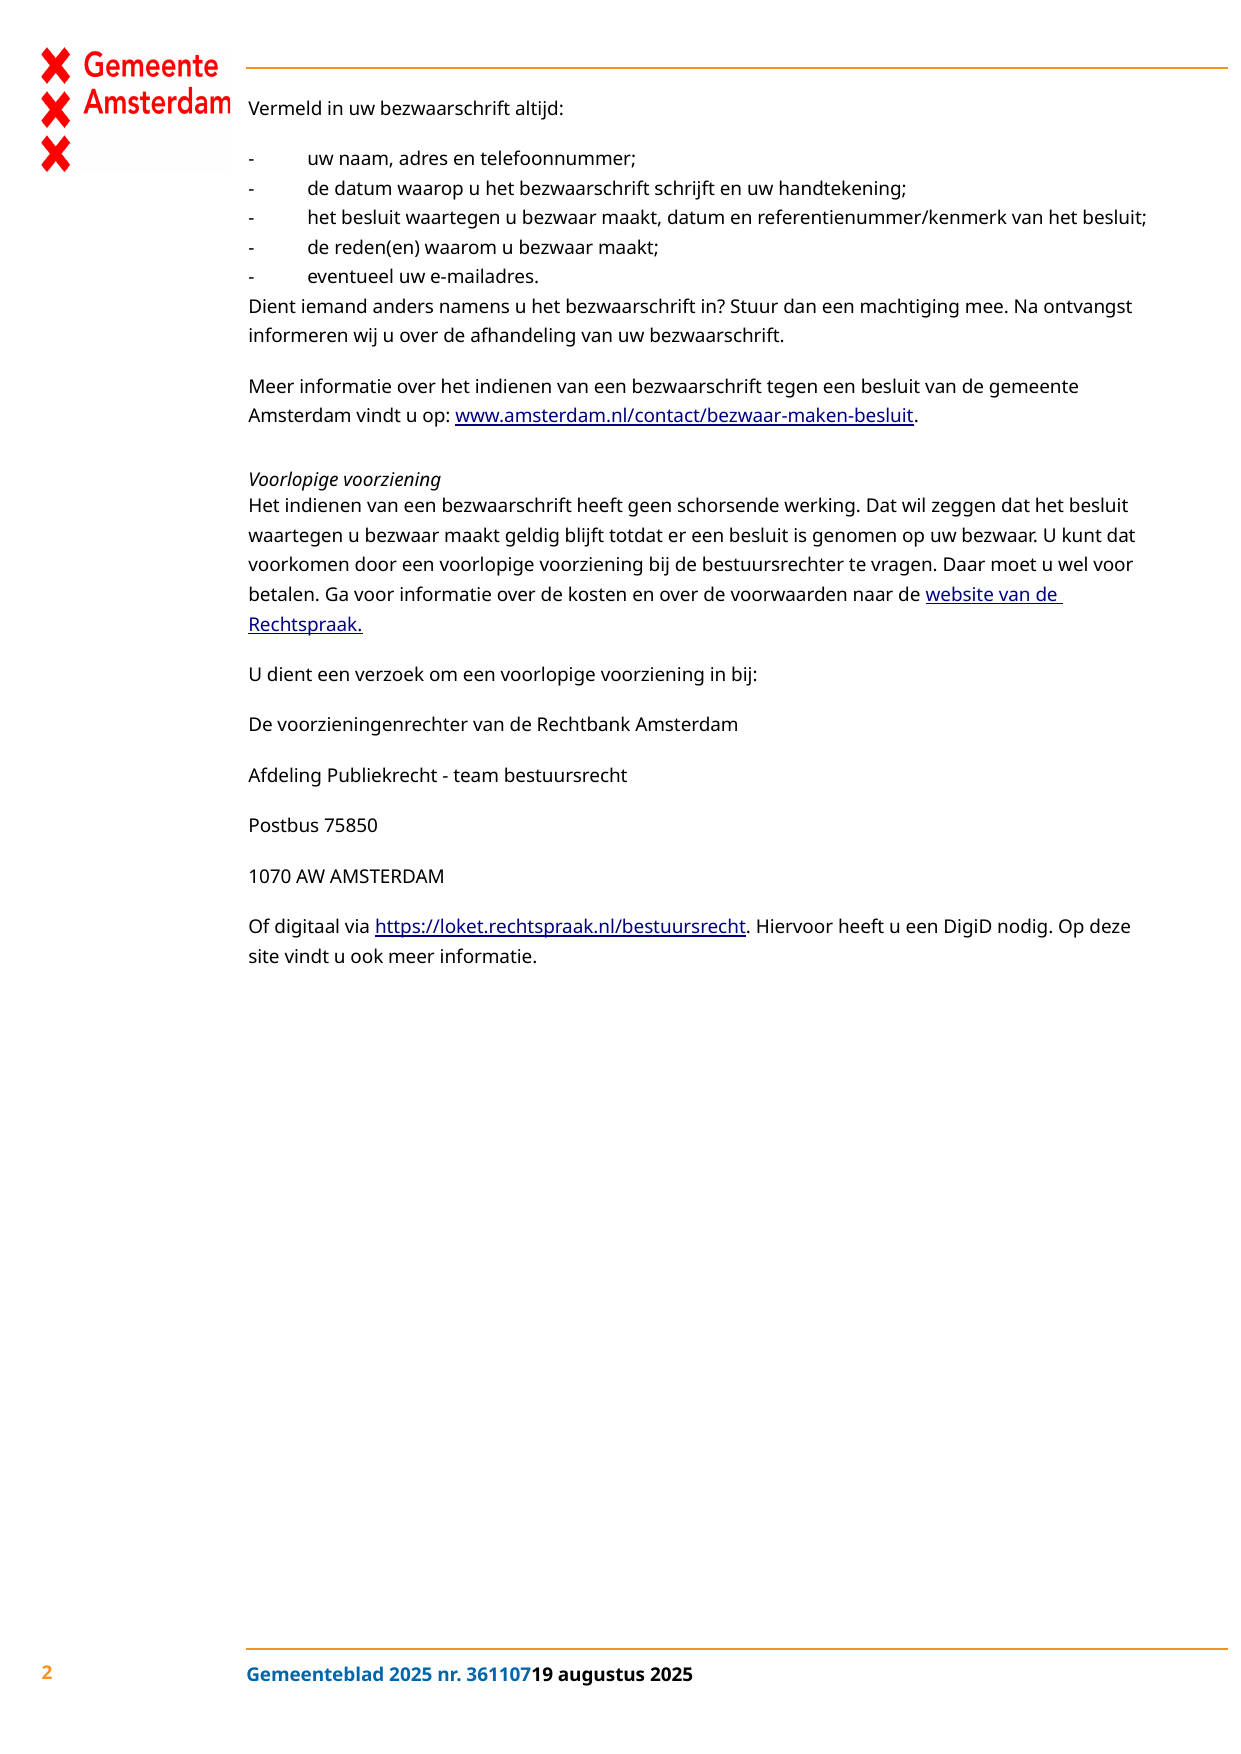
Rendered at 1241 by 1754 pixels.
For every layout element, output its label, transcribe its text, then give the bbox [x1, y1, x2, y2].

picture [41, 47, 231, 172]
text De voorzieningenrechter van de Rechtbank Amsterdam [248, 712, 1152, 737]
text Afdeling Publiekrecht - team bestuursrecht [248, 762, 1152, 788]
list eventueel uw e-mailadres. [248, 263, 1152, 289]
text Het indienen van een bezwaarschrift heeft geen schorsende werking. Dat wil zeggen dat het besluit waartegen u bezwaar maakt geldig blijft totdat er een besluit is genomen op uw bezwaar. U kunt dat voorkomen door een voorlopige voorziening bij de bestuursrechter te vragen. Daar moet u wel voor betalen. Ga voor informatie over de kosten en over de voorwaarden naar de website van de Rechtspraak. [248, 492, 1152, 636]
text U dient een verzoek om een voorlopige voorziening in bij: [248, 661, 1152, 687]
text Meer informatie over het indienen van een bezwaarschrift tegen een besluit van de gemeente Amsterdam vindt u op: www.amsterdam.nl/contact/bezwaar-maken-besluit. [248, 373, 1152, 428]
list de datum waarop u het bezwaarschrift schrijft en uw handtekening; [248, 175, 1152, 201]
list de reden(en) waarom u bezwaar maakt; [248, 234, 1152, 260]
text Vermeld in uw bezwaarschrift altijd: [248, 95, 1152, 121]
text Postbus 75850 [248, 812, 1152, 838]
list uw naam, adres en telefoonnummer; [248, 145, 1152, 171]
text Dient iemand anders namens u het bezwaarschrift in? Stuur dan een machtiging mee. Na ontvangst informeren wij u over de afhandeling van uw bezwaarschrift. [248, 293, 1152, 348]
text Of digitaal via https://loket.rechtspraak.nl/bestuursrecht. Hiervoor heeft u een DigiD nodig. Op deze site vindt u ook meer informatie. [248, 913, 1152, 968]
list het besluit waartegen u bezwaar maakt, datum en referentienummer/kenmerk van het besluit; [248, 204, 1152, 230]
text Voorlopige voorziening [248, 467, 1152, 492]
text 1070 AW AMSTERDAM [248, 863, 1152, 888]
